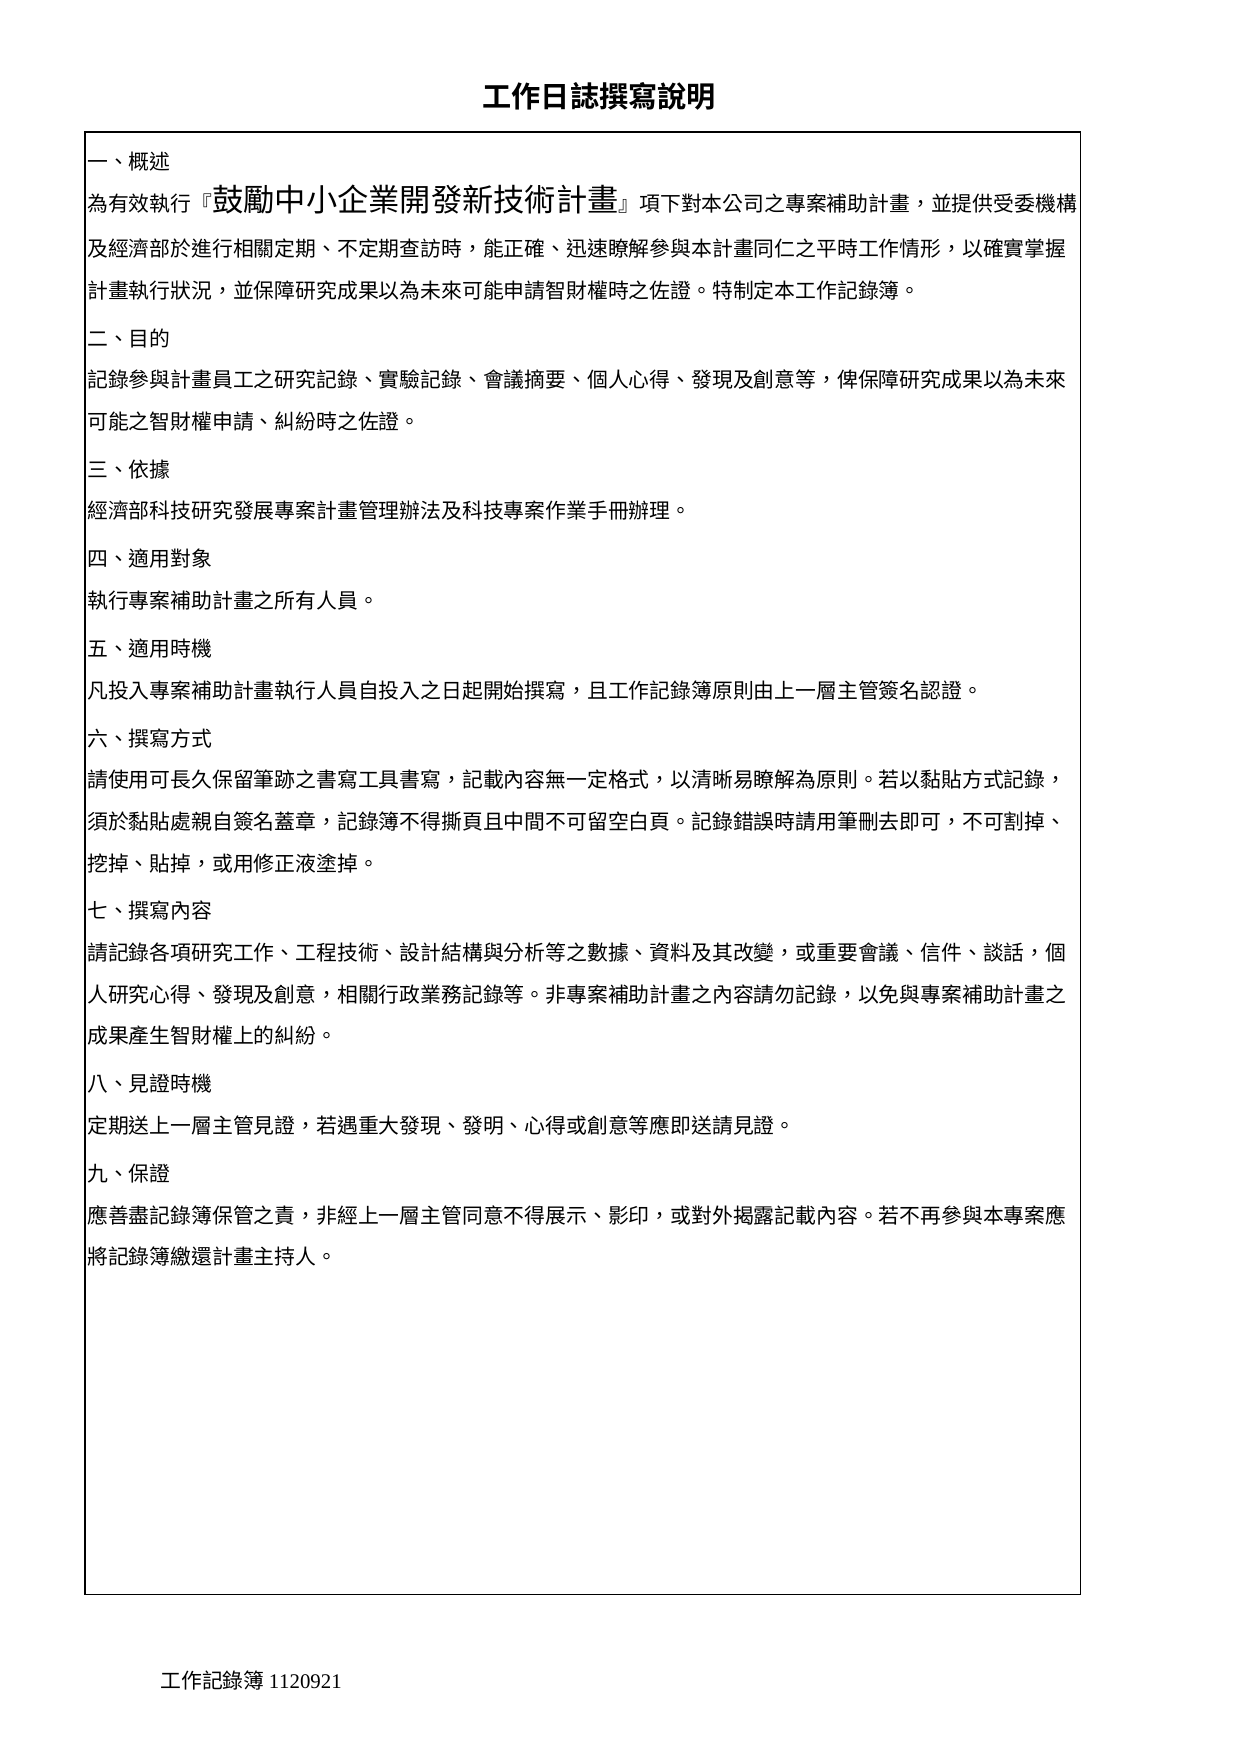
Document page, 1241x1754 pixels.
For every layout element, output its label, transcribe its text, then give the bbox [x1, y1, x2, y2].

text 工作日誌撰寫說明 [73, 73, 1125, 116]
